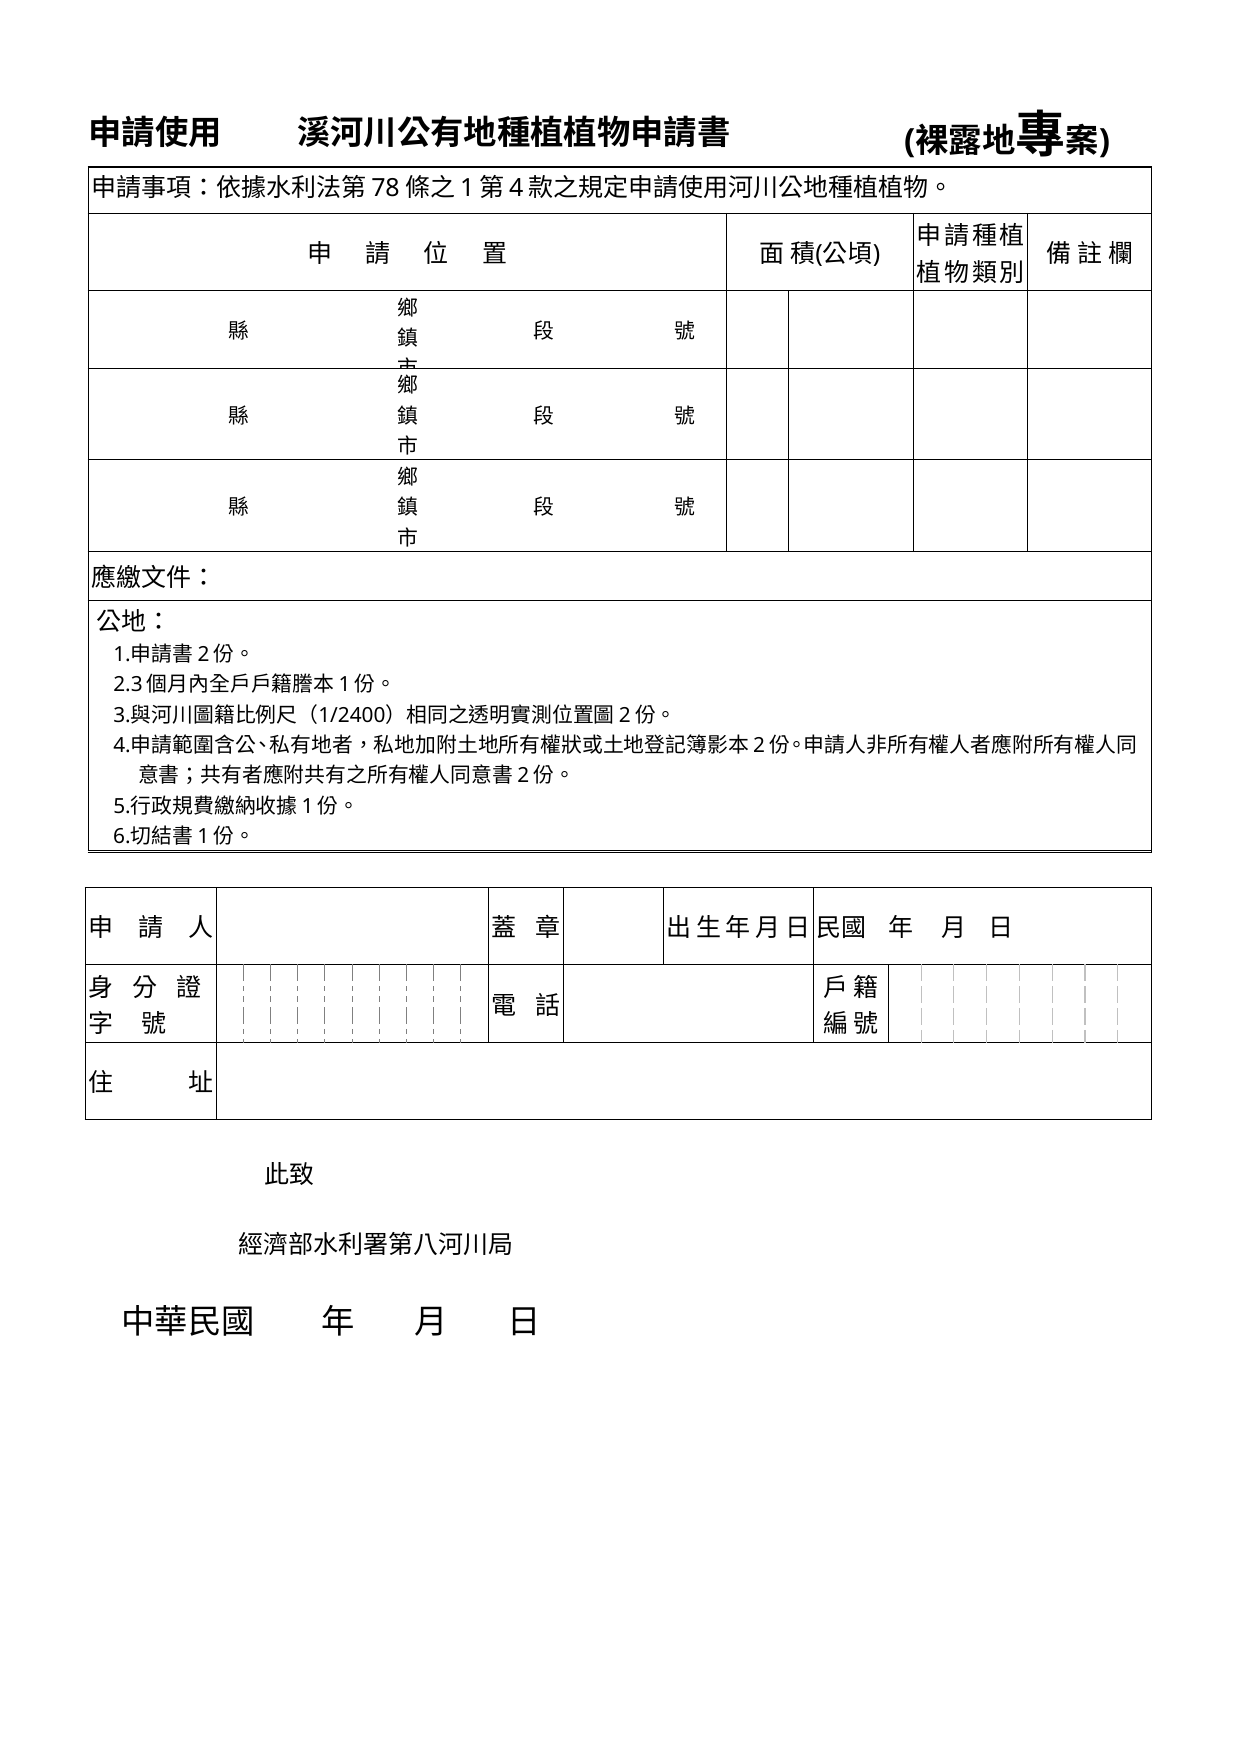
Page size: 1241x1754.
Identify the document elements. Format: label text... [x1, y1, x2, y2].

text 此致 [89, 1154, 1152, 1190]
table_cell [419, 291, 531, 368]
table_header 申 請 人 [86, 888, 216, 964]
table_cell [568, 291, 642, 368]
table_cell 申請事項：依據水利法第78條之1第4款之規定申請使用河川公地種植植物。 [89, 168, 1151, 213]
table_header (裸露地專案) [901, 94, 1152, 166]
table_cell 縣 [226, 369, 263, 459]
table_cell [461, 965, 488, 1042]
table_cell [727, 460, 788, 551]
text 經濟部水利署第八河川局 [89, 1224, 1152, 1261]
table_cell [987, 965, 1019, 1042]
table_cell 住 址 [86, 1043, 216, 1119]
table_cell 備 註 欄 [1028, 214, 1151, 290]
table_cell [1052, 965, 1085, 1042]
table_cell 鄉鎮市 [394, 291, 419, 368]
table_cell [434, 965, 461, 1042]
table_cell [263, 369, 394, 459]
table_cell [1085, 965, 1118, 1042]
table_cell 申請種植植物類別 [914, 214, 1027, 290]
table_cell [352, 965, 379, 1042]
table_header 出生年月日 [664, 888, 813, 964]
table_cell 段 [531, 369, 568, 459]
table_cell 面 積(公頃) [727, 214, 913, 290]
table_cell [217, 1043, 1151, 1119]
table_cell [325, 965, 352, 1042]
table_cell [1019, 965, 1052, 1042]
table_cell [568, 460, 642, 551]
table_cell 應繳文件： [89, 552, 1151, 600]
table_cell [263, 291, 394, 368]
table_cell 段 [531, 291, 568, 368]
table_cell [1118, 965, 1151, 1042]
table_cell [954, 965, 987, 1042]
table_cell [89, 460, 226, 551]
table_cell [270, 965, 298, 1042]
table_cell [727, 291, 788, 368]
table_cell 縣 [226, 291, 263, 368]
table_cell [564, 965, 813, 1042]
table_cell 號 [643, 460, 726, 551]
table_header 民國 年 月 日 [814, 888, 1151, 964]
table_header [217, 888, 488, 964]
table_cell [727, 369, 788, 459]
table_cell [568, 369, 642, 459]
table_cell 公地： 1.申請書2份。 2.3個月內全戶戶籍謄本1份。 3.與河川圖籍比例尺（1/2400）相同之透明實測位置圖2份。 4.申請範圍含公、私有地者，私地加附土地所有權狀或土地登記簿影本2份。申請人非所有權人者應附所有權人同意書；共有者應附共有之所有權人同意書2份。 5.行政規費繳納收據1份。 6.切結書1份。 [89, 601, 1151, 849]
table_header 蓋章 [489, 888, 563, 964]
table_cell [914, 460, 1027, 551]
table_cell [914, 291, 1027, 368]
table_cell [1028, 291, 1151, 368]
text 中華民國 年 月 日 [89, 1295, 1152, 1343]
table_cell [263, 460, 394, 551]
table_cell [1028, 369, 1151, 459]
table_cell 身分證 字 號 [86, 965, 216, 1042]
table_header [564, 888, 663, 964]
table_cell [1028, 460, 1151, 551]
table_cell [789, 291, 913, 368]
table_cell [298, 965, 325, 1042]
table_cell [89, 369, 226, 459]
table_cell [921, 965, 954, 1042]
table_cell 電話 [489, 965, 563, 1042]
table_cell [243, 965, 270, 1042]
table_cell [914, 369, 1027, 459]
table_cell [419, 369, 531, 459]
table_cell 號 [643, 291, 726, 368]
table_cell 申請位置 [89, 214, 726, 290]
table_cell [889, 965, 921, 1042]
table_cell [789, 460, 913, 551]
table_cell 段 [531, 460, 568, 551]
table_cell [217, 965, 243, 1042]
table_cell 縣 [226, 460, 263, 551]
table_cell [379, 965, 406, 1042]
table_cell 鄉鎮市 [394, 460, 419, 551]
table_cell [89, 291, 226, 368]
table_cell [406, 965, 434, 1042]
table_header 申請使用 溪河川公有地種植植物申請書 [85, 94, 901, 166]
table_cell [419, 460, 531, 551]
table_cell 號 [643, 369, 726, 459]
table_cell 鄉鎮市 [394, 369, 419, 459]
table_cell 戶 籍 編 號 [814, 965, 888, 1042]
table_cell [789, 369, 913, 459]
